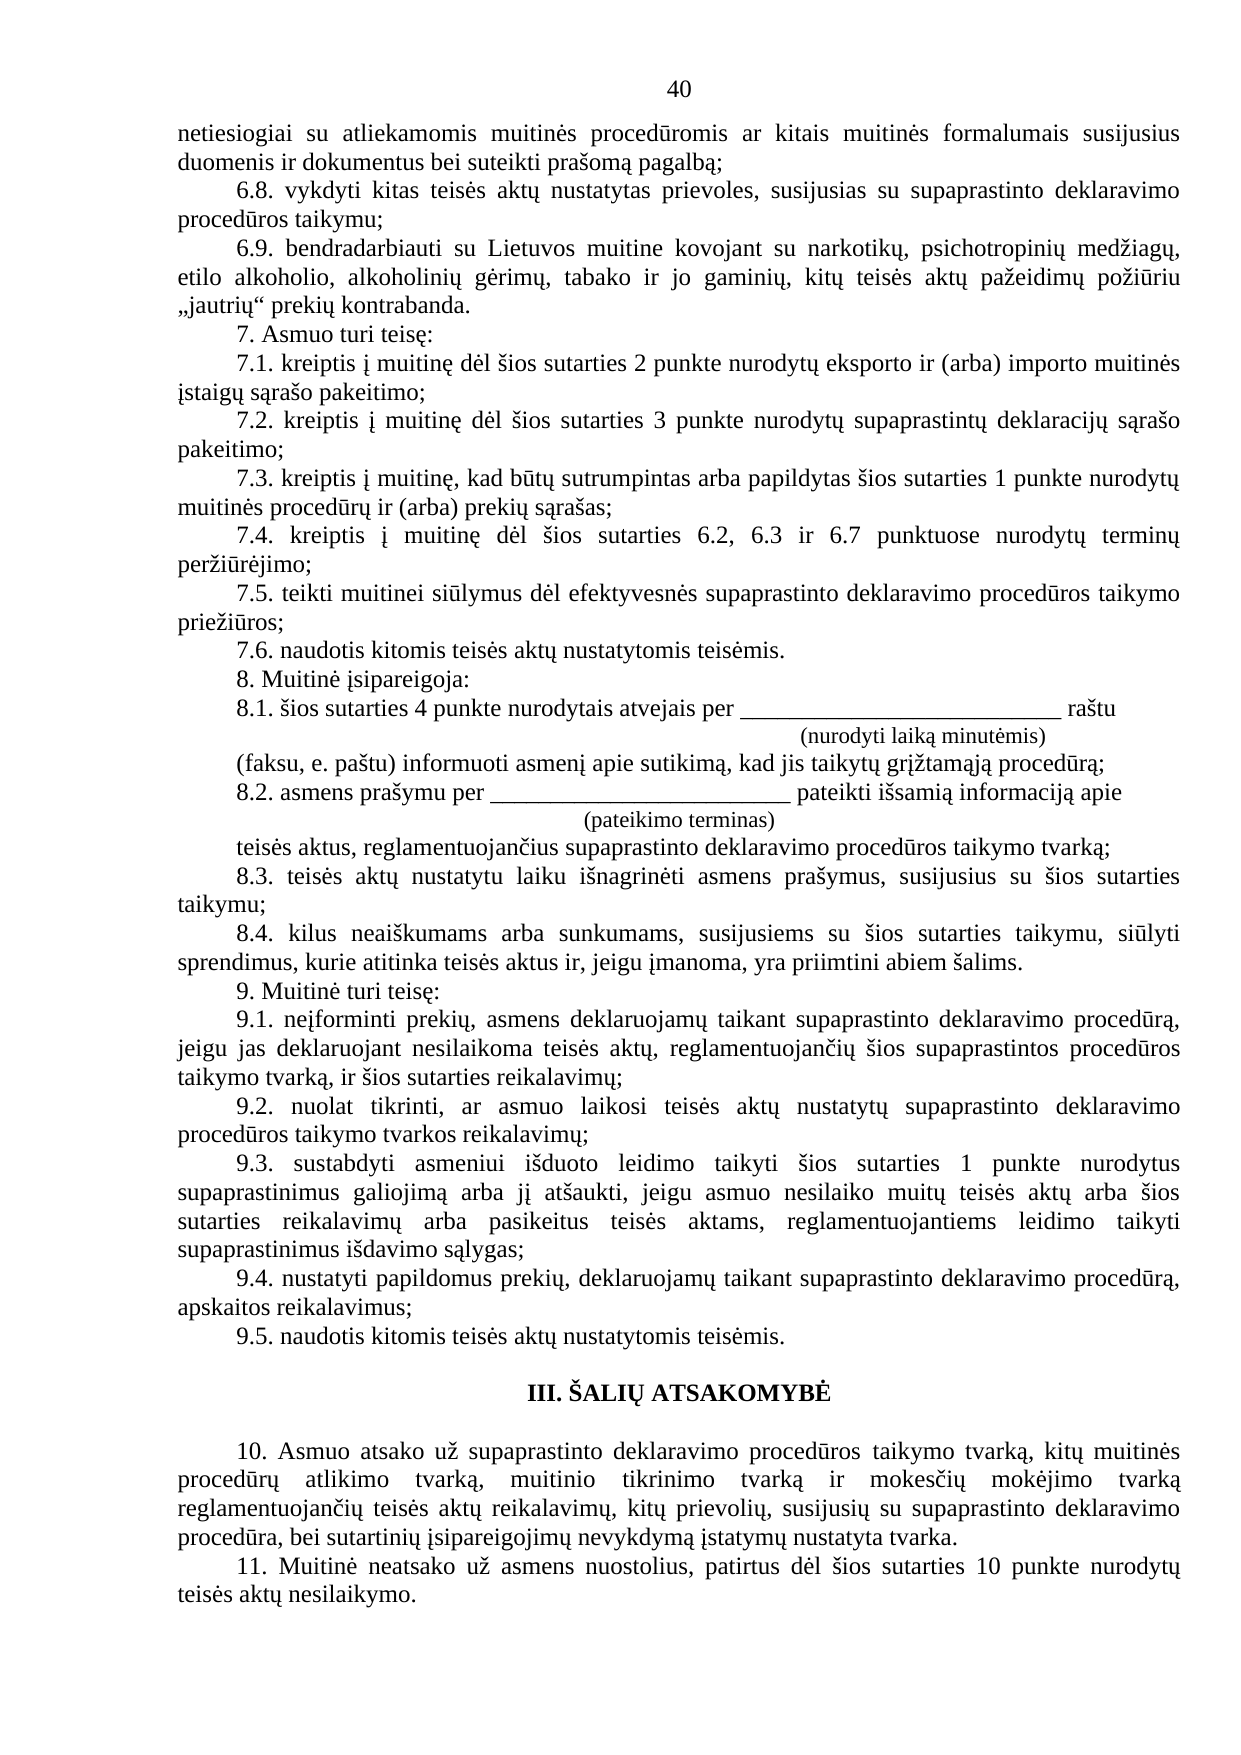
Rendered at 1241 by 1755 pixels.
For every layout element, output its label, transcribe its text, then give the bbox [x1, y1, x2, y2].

text III. ŠALIŲ ATSAKOMYBĖ [177, 1378, 1181, 1407]
text 8.4. kilus neaiškumams arba sunkumams, susijusiems su šios sutarties taikymu, siūlyti sprendimus, kurie atitinka teisės aktus ir, jeigu įmanoma, yra priimtini abiem šalims. [177, 918, 1181, 976]
text 6.9. bendradarbiauti su Lietuvos muitine kovojant su narkotikų, psichotropinių medžiagų, etilo alkoholio, alkoholinių gėrimų, tabako ir jo gaminių, kitų teisės aktų pažeidimų požiūriu „jautrių“ prekių kontrabanda. [177, 233, 1181, 319]
text teisės aktus, reglamentuojančius supaprastinto deklaravimo procedūros taikymo tvarką; [177, 832, 1181, 861]
text 7. Asmuo turi teisę: [177, 319, 1181, 348]
text 8. Muitinė įsipareigoja: [177, 664, 1181, 693]
text (nurodyti laiką minutėmis) [665, 722, 1181, 748]
text 11. Muitinė neatsako už asmens nuostolius, patirtus dėl šios sutarties 10 punkte nurodytų teisės aktų nesilaikymo. [177, 1551, 1181, 1608]
text 9. Muitinė turi teisę: [177, 976, 1181, 1004]
text 8.3. teisės aktų nustatytu laiku išnagrinėti asmens prašymus, susijusius su šios sutarties taikymu; [177, 861, 1181, 918]
text 9.2. nuolat tikrinti, ar asmuo laikosi teisės aktų nustatytų supaprastinto deklaravimo procedūros taikymo tvarkos reikalavimų; [177, 1091, 1181, 1148]
text netiesiogiai su atliekamomis muitinės procedūromis ar kitais muitinės formalumais susijusius duomenis ir dokumentus bei suteikti prašomą pagalbą; [177, 118, 1181, 176]
text (faksu, e. paštu) informuoti asmenį apie sutikimą, kad jis taikytų grįžtamąją procedūrą; [177, 748, 1181, 777]
text 10. Asmuo atsako už supaprastinto deklaravimo procedūros taikymo tvarką, kitų muitinės procedūrų atlikimo tvarką, muitinio tikrinimo tvarką ir mokesčių mokėjimo tvarką reglamentuojančių teisės aktų reikalavimų, kitų prievolių, susijusių su supaprastinto deklaravimo procedūra, bei sutartinių įsipareigojimų nevykdymą įstatymų nustatyta tvarka. [177, 1436, 1181, 1551]
text 8.1. šios sutarties 4 punkte nurodytais atvejais per raštu [177, 693, 1181, 722]
text 8.2. asmens prašymu per pateikti išsamią informaciją apie [177, 777, 1181, 806]
text 9.1. neįforminti prekių, asmens deklaruojamų taikant supaprastinto deklaravimo procedūrą, jeigu jas deklaruojant nesilaikoma teisės aktų, reglamentuojančių šios supaprastintos procedūros taikymo tvarką, ir šios sutarties reikalavimų; [177, 1004, 1181, 1091]
text 7.2. kreiptis į muitinę dėl šios sutarties 3 punkte nurodytų supaprastintų deklaracijų sąrašo pakeitimo; [177, 406, 1181, 463]
text 7.4. kreiptis į muitinę dėl šios sutarties 6.2, 6.3 ir 6.7 punktuose nurodytų terminų peržiūrėjimo; [177, 521, 1181, 578]
text 9.4. nustatyti papildomus prekių, deklaruojamų taikant supaprastinto deklaravimo procedūrą, apskaitos reikalavimus; [177, 1263, 1181, 1321]
text (pateikimo terminas) [177, 806, 1181, 832]
text 9.5. naudotis kitomis teisės aktų nustatytomis teisėmis. [177, 1321, 1181, 1349]
text 6.8. vykdyti kitas teisės aktų nustatytas prievoles, susijusias su supaprastinto deklaravimo procedūros taikymu; [177, 176, 1181, 233]
text 7.5. teikti muitinei siūlymus dėl efektyvesnės supaprastinto deklaravimo procedūros taikymo priežiūros; [177, 578, 1181, 636]
text 7.3. kreiptis į muitinę, kad būtų sutrumpintas arba papildytas šios sutarties 1 punkte nurodytų muitinės procedūrų ir (arba) prekių sąrašas; [177, 463, 1181, 521]
text 9.3. sustabdyti asmeniui išduoto leidimo taikyti šios sutarties 1 punkte nurodytus supaprastinimus galiojimą arba jį atšaukti, jeigu asmuo nesilaiko muitų teisės aktų arba šios sutarties reikalavimų arba pasikeitus teisės aktams, reglamentuojantiems leidimo taikyti supaprastinimus išdavimo sąlygas; [177, 1148, 1181, 1263]
text 7.1. kreiptis į muitinę dėl šios sutarties 2 punkte nurodytų eksporto ir (arba) importo muitinės įstaigų sąrašo pakeitimo; [177, 348, 1181, 406]
text 7.6. naudotis kitomis teisės aktų nustatytomis teisėmis. [177, 636, 1181, 664]
